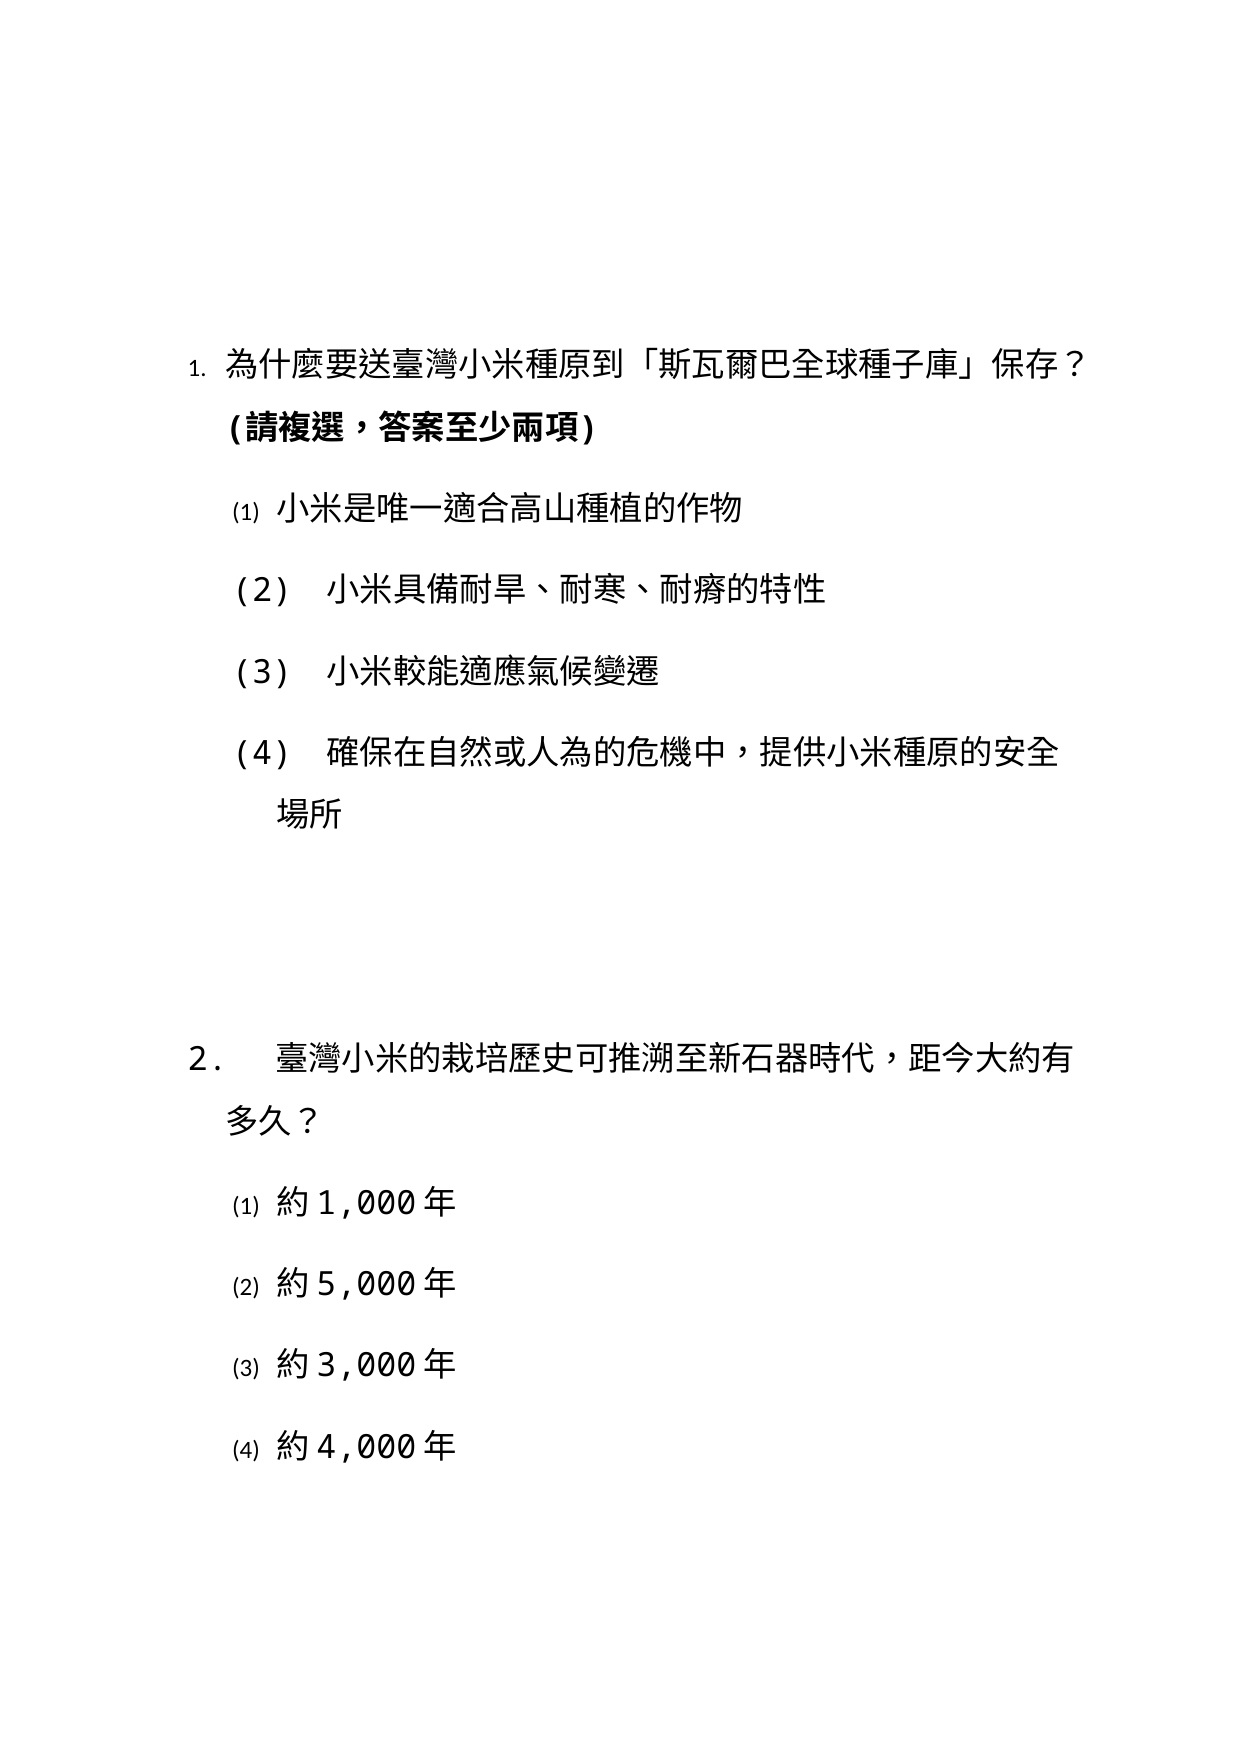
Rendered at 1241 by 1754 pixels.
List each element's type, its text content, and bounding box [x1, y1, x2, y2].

list 確保在自然或人為的危機中，提供小米種原的安全場所 [232, 708, 1078, 833]
list 小米較能適應氣候變遷 [232, 627, 1078, 689]
list 臺灣小米的栽培歷史可推溯至新石器時代，距今大約有多久？ [187, 1014, 1078, 1139]
list 小米具備耐旱、耐寒、耐瘠的特性 [232, 546, 1078, 608]
list 為什麼要送臺灣小米種原到「斯瓦爾巴全球種子庫」保存？(請複選，答案至少兩項) [187, 321, 1078, 446]
list 約1,000年 [232, 1158, 1078, 1221]
list 約4,000年 [232, 1402, 1078, 1464]
list 約5,000年 [232, 1239, 1078, 1302]
list 小米是唯一適合高山種植的作物 [232, 464, 1078, 527]
list 約3,000年 [232, 1321, 1078, 1383]
